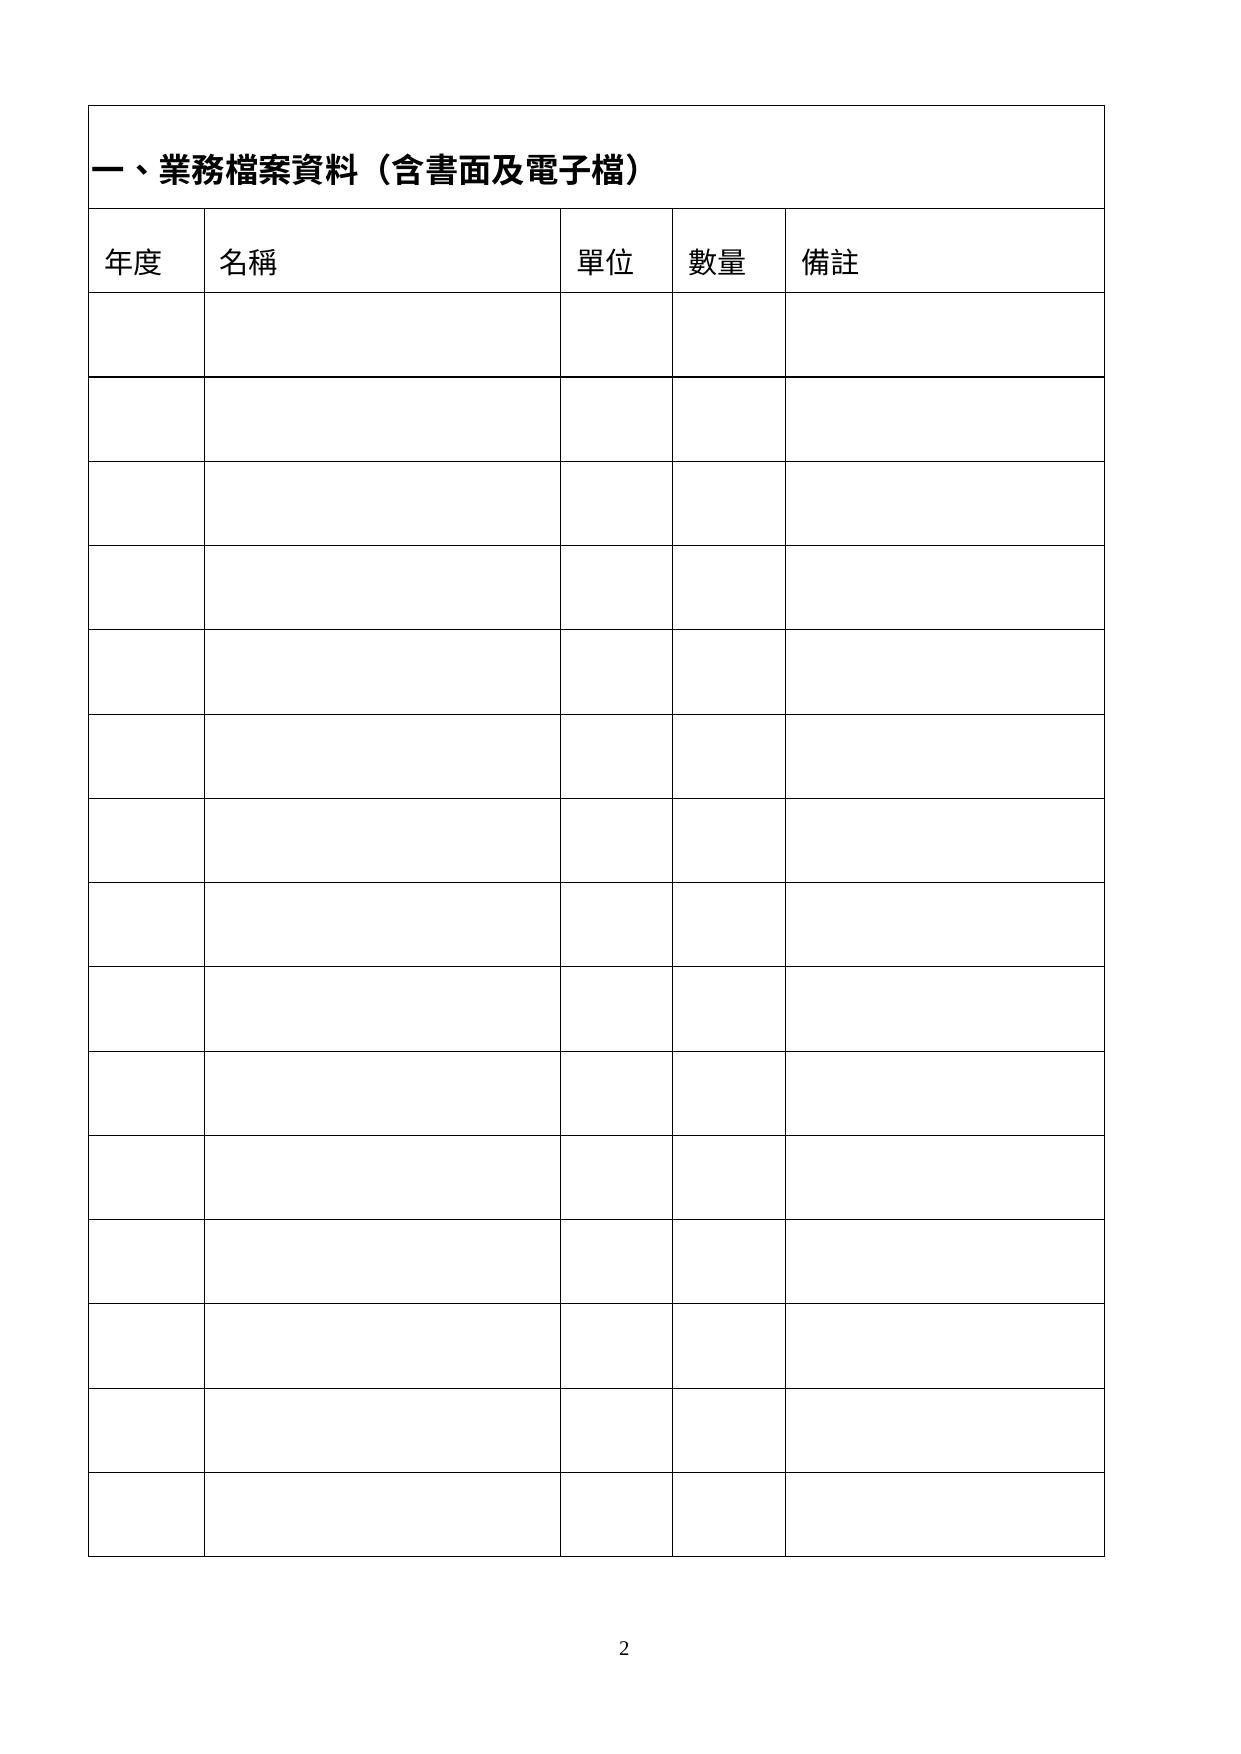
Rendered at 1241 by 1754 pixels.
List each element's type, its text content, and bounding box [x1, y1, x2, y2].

table_cell [89, 462, 204, 545]
table_cell [205, 630, 560, 713]
table_cell [205, 546, 560, 629]
table_cell [561, 462, 672, 545]
table_cell [89, 799, 204, 882]
table_cell [89, 967, 204, 1051]
table_cell [205, 1136, 560, 1219]
table_cell [786, 967, 1104, 1051]
table_cell [673, 715, 785, 798]
table_cell [89, 1136, 204, 1219]
table_cell [205, 378, 560, 461]
table_cell [89, 293, 204, 376]
table_cell [89, 1473, 204, 1556]
table_cell [205, 1052, 560, 1135]
table_cell [205, 715, 560, 798]
table_cell [561, 1304, 672, 1388]
table_cell [561, 967, 672, 1051]
table_cell [89, 883, 204, 966]
table_cell [89, 1304, 204, 1388]
table_cell 備註 [786, 209, 1104, 292]
table_cell [561, 293, 672, 376]
table_cell [673, 293, 785, 376]
table_cell [205, 293, 560, 376]
table_cell [786, 715, 1104, 798]
table_cell [673, 1473, 785, 1556]
table_cell [561, 1473, 672, 1556]
table_cell [673, 462, 785, 545]
table_cell [786, 1220, 1104, 1303]
table_cell [786, 378, 1104, 461]
table_cell [786, 293, 1104, 376]
table_cell [786, 462, 1104, 545]
table_cell [561, 1052, 672, 1135]
table_cell 單位 [561, 209, 672, 292]
table_cell [673, 546, 785, 629]
table_cell 名稱 [205, 209, 560, 292]
table_cell [673, 1052, 785, 1135]
table_cell [89, 378, 204, 461]
table_cell [561, 883, 672, 966]
table_cell [89, 1052, 204, 1135]
table_cell [786, 1389, 1104, 1472]
table_cell [673, 1220, 785, 1303]
table_cell [205, 1473, 560, 1556]
table_cell [561, 1389, 672, 1472]
table_cell [673, 967, 785, 1051]
table_cell [786, 1136, 1104, 1219]
table_cell [673, 1136, 785, 1219]
table_cell [786, 1052, 1104, 1135]
table_cell [786, 1304, 1104, 1388]
table_cell [89, 546, 204, 629]
table_cell [561, 546, 672, 629]
table_cell [786, 1473, 1104, 1556]
table_cell [89, 715, 204, 798]
table_cell [561, 630, 672, 713]
table_cell [673, 630, 785, 713]
table_cell [561, 715, 672, 798]
table_cell [561, 1136, 672, 1219]
table_cell [673, 1304, 785, 1388]
table_cell [205, 883, 560, 966]
table_cell [89, 1220, 204, 1303]
table_cell [205, 1389, 560, 1472]
table_cell [561, 378, 672, 461]
table_cell [561, 799, 672, 882]
table_cell 年度 [89, 209, 204, 292]
table_cell 數量 [673, 209, 785, 292]
table_cell [673, 883, 785, 966]
table_cell [205, 1304, 560, 1388]
table_cell [786, 630, 1104, 713]
table_cell [673, 799, 785, 882]
table_cell [673, 378, 785, 461]
table_cell [786, 799, 1104, 882]
table_cell [205, 799, 560, 882]
table_cell [205, 1220, 560, 1303]
table_header 一、業務檔案資料（含書面及電子檔） [89, 106, 1104, 208]
table_cell [786, 546, 1104, 629]
table_cell [89, 630, 204, 713]
table_cell [205, 967, 560, 1051]
table_cell [561, 1220, 672, 1303]
table_cell [786, 883, 1104, 966]
table_cell [673, 1389, 785, 1472]
table_cell [89, 1389, 204, 1472]
table_cell [205, 462, 560, 545]
